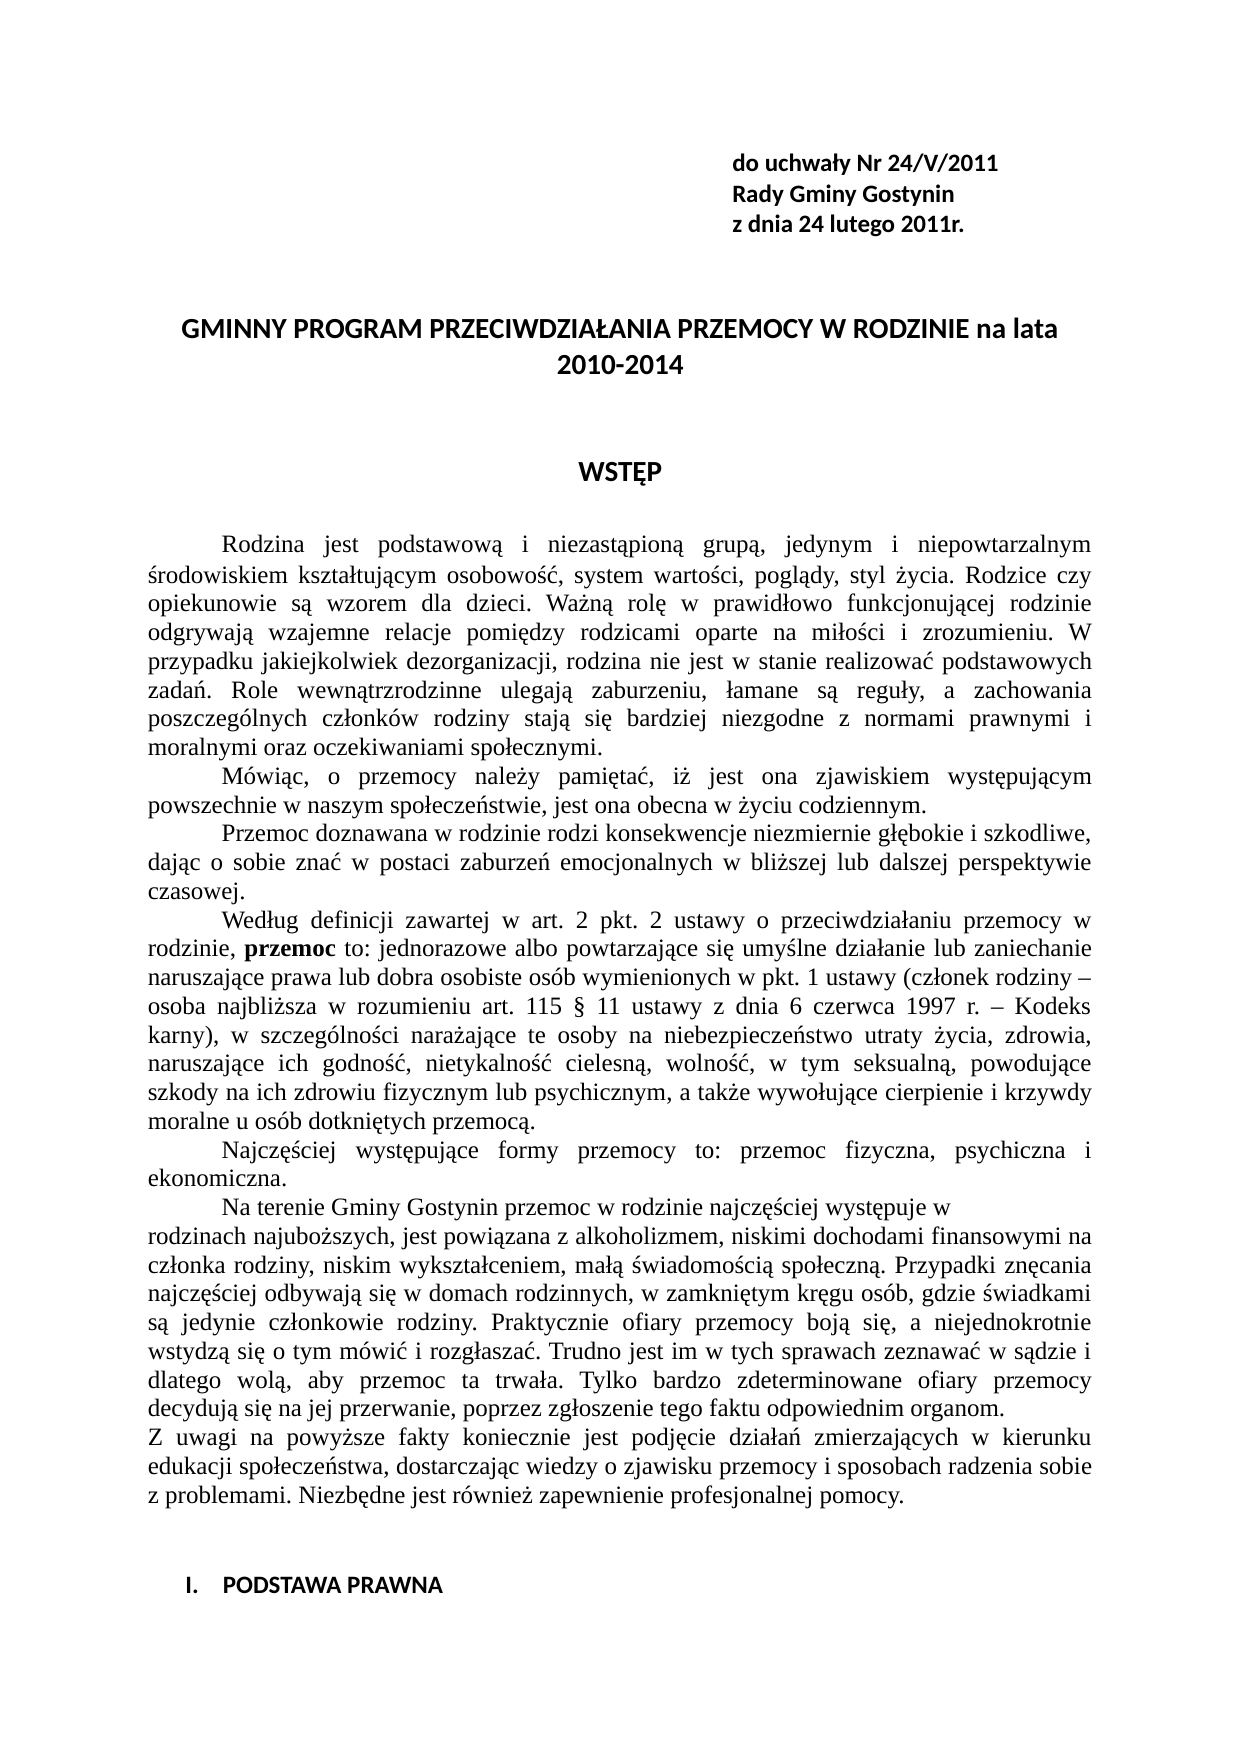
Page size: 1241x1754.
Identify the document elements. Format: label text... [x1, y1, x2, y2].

text Rady Gminy Gostynin [732, 178, 1092, 209]
text Najczęściej występujące formy przemocy to: przemoc fizyczna, psychiczna i ekonomiczna. [148, 1135, 1092, 1192]
text do uchwały Nr 24/V/2011 [732, 148, 1092, 178]
text Mówiąc, o przemocy należy pamiętać, iż jest ona zjawiskiem występującym powszechnie w naszym społeczeństwie, jest ona obecna w życiu codziennym. [148, 761, 1092, 818]
text WSTĘP [148, 453, 1092, 488]
text Według definicji zawartej w art. 2 pkt. 2 ustawy o przeciwdziałaniu przemocy w rodzinie, przemoc to: jednorazowe albo powtarzające się umyślne działanie lub zaniechanie naruszające prawa lub dobra osobiste osób wymienionych w pkt. 1 ustawy (członek rodziny – osoba najbliższa w rozumieniu art. 115 § 11 ustawy z dnia 6 czerwca 1997 r. – Kodeks karny), w szczególności narażające te osoby na niebezpieczeństwo utraty życia, zdrowia, naruszające ich godność, nietykalność cielesną, wolność, w tym seksualną, powodujące szkody na ich zdrowiu fizycznym lub psychicznym, a także wywołujące cierpienie i krzywdy moralne u osób dotkniętych przemocą. [148, 905, 1092, 1135]
text GMINNY PROGRAM PRZECIWDZIAŁANIA PRZEMOCY W RODZINIE na lata 2010-2014 [148, 310, 1092, 382]
text Przemoc doznawana w rodzinie rodzi konsekwencje niezmiernie głębokie i szkodliwe, dając o sobie znać w postaci zaburzeń emocjonalnych w bliższej lub dalszej perspektywie czasowej. [148, 818, 1092, 905]
list PODSTAWA PRAWNA [185, 1569, 1092, 1600]
text z dnia 24 lutego 2011r. [732, 209, 1092, 239]
text rodzinach najuboższych, jest powiązana z alkoholizmem, niskimi dochodami finansowymi na członka rodziny, niskim wykształceniem, małą świadomością społeczną. Przypadki znęcania najczęściej odbywają się w domach rodzinnych, w zamkniętym kręgu osób, gdzie świadkami są jedynie członkowie rodziny. Praktycznie ofiary przemocy boją się, a niejednokrotnie wstydzą się o tym mówić i rozgłaszać. Trudno jest im w tych sprawach zeznawać w sądzie i dlatego wolą, aby przemoc ta trwała. Tylko bardzo zdeterminowane ofiary przemocy decydują się na jej przerwanie, poprzez zgłoszenie tego faktu odpowiednim organom. [148, 1221, 1092, 1422]
text Z uwagi na powyższe fakty koniecznie jest podjęcie działań zmierzających w kierunku edukacji społeczeństwa, dostarczając wiedzy o zjawisku przemocy i sposobach radzenia sobie z problemami. Niezbędne jest również zapewnienie profesjonalnej pomocy. [148, 1422, 1092, 1508]
text Na terenie Gminy Gostynin przemoc w rodzinie najczęściej występuje w [148, 1192, 1092, 1221]
text Rodzina jest podstawową i niezastąpioną grupą, jedynym i niepowtarzalnym środowiskiem kształtującym osobowość, system wartości, poglądy, styl życia. Rodzice czy opiekunowie są wzorem dla dzieci. Ważną rolę w prawidłowo funkcjonującej rodzinie odgrywają wzajemne relacje pomiędzy rodzicami oparte na miłości i zrozumieniu. W przypadku jakiejkolwiek dezorganizacji, rodzina nie jest w stanie realizować podstawowych zadań. Role wewnątrzrodzinne ulegają zaburzeniu, łamane są reguły, a zachowania poszczególnych członków rodziny stają się bardziej niezgodne z normami prawnymi i moralnymi oraz oczekiwaniami społecznymi. [148, 524, 1092, 761]
